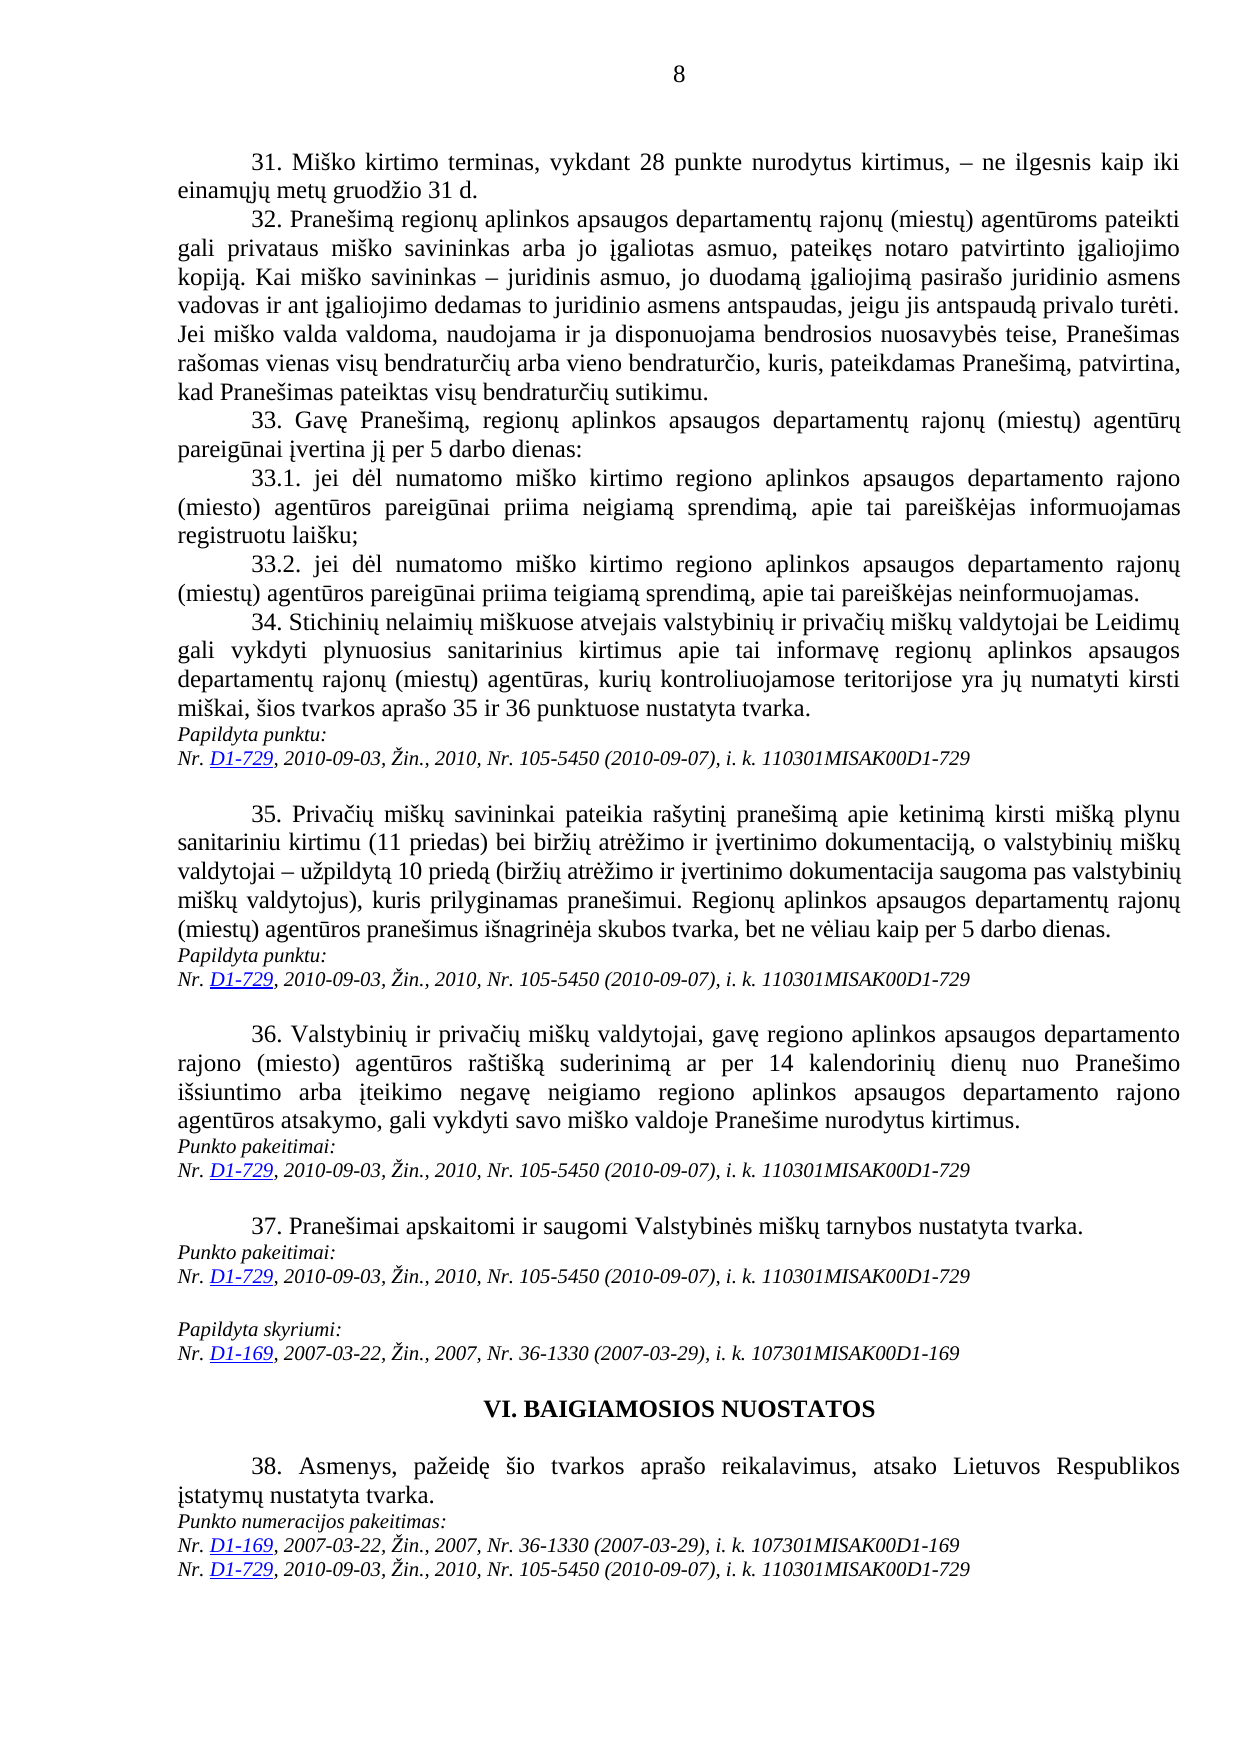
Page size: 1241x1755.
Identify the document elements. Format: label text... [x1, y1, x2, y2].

text Nr. D1-729, 2010-09-03, Žin., 2010, Nr. 105-5450 (2010-09-07), i. k. 110301MISAK00D1-729 [177, 1557, 1181, 1581]
text Punkto numeracijos pakeitimas: [177, 1509, 1181, 1533]
text 33.2. jei dėl numatomo miško kirtimo regiono aplinkos apsaugos departamento rajonų (miestų) agentūros pareigūnai priima teigiamą sprendimą, apie tai pareiškėjas neinformuojamas. [177, 549, 1181, 607]
text Nr. D1-169, 2007-03-22, Žin., 2007, Nr. 36-1330 (2007-03-29), i. k. 107301MISAK00D1-169 [177, 1533, 1181, 1557]
text 38. Asmenys, pažeidę šio tvarkos aprašo reikalavimus, atsako Lietuvos Respublikos įstatymų nustatyta tvarka. [177, 1451, 1181, 1509]
text Papildyta skyriumi: [177, 1317, 1181, 1341]
text 33. Gavę Pranešimą, regionų aplinkos apsaugos departamentų rajonų (miestų) agentūrų pareigūnai įvertina jį per 5 darbo dienas: [177, 406, 1181, 463]
text 35. Privačių miškų savininkai pateikia rašytinį pranešimą apie ketinimą kirsti mišką plynu sanitariniu kirtimu (11 priedas) bei biržių atrėžimo ir įvertinimo dokumentaciją, o valstybinių miškų valdytojai – užpildytą 10 priedą (biržių atrėžimo ir įvertinimo dokumentacija saugoma pas valstybinių miškų valdytojus), kuris prilyginamas pranešimui. Regionų aplinkos apsaugos departamentų rajonų (miestų) agentūros pranešimus išnagrinėja skubos tvarka, bet ne vėliau kaip per 5 darbo dienas. [177, 799, 1181, 942]
text Papildyta punktu: [177, 942, 1181, 967]
text 33.1. jei dėl numatomo miško kirtimo regiono aplinkos apsaugos departamento rajono (miesto) agentūros pareigūnai priima neigiamą sprendimą, apie tai pareiškėjas informuojamas registruotu laišku; [177, 463, 1181, 549]
text 32. Pranešimą regionų aplinkos apsaugos departamentų rajonų (miestų) agentūroms pateikti gali privataus miško savininkas arba jo įgaliotas asmuo, pateikęs notaro patvirtinto įgaliojimo kopiją. Kai miško savininkas – juridinis asmuo, jo duodamą įgaliojimą pasirašo juridinio asmens vadovas ir ant įgaliojimo dedamas to juridinio asmens antspaudas, jeigu jis antspaudą privalo turėti. Jei miško valda valdoma, naudojama ir ja disponuojama bendrosios nuosavybės teise, Pranešimas rašomas vienas visų bendraturčių arba vieno bendraturčio, kuris, pateikdamas Pranešimą, patvirtina, kad Pranešimas pateiktas visų bendraturčių sutikimu. [177, 204, 1181, 406]
text Punkto pakeitimai: [177, 1134, 1181, 1158]
text Nr. D1-729, 2010-09-03, Žin., 2010, Nr. 105-5450 (2010-09-07), i. k. 110301MISAK00D1-729 [177, 967, 1181, 991]
text 37. Pranešimai apskaitomi ir saugomi Valstybinės miškų tarnybos nustatyta tvarka. [177, 1211, 1181, 1240]
text Papildyta punktu: [177, 722, 1181, 746]
text 31. Miško kirtimo terminas, vykdant 28 punkte nurodytus kirtimus, – ne ilgesnis kaip iki einamųjų metų gruodžio 31 d. [177, 147, 1181, 204]
text Nr. D1-729, 2010-09-03, Žin., 2010, Nr. 105-5450 (2010-09-07), i. k. 110301MISAK00D1-729 [177, 1264, 1181, 1288]
text Punkto pakeitimai: [177, 1240, 1181, 1264]
text Nr. D1-729, 2010-09-03, Žin., 2010, Nr. 105-5450 (2010-09-07), i. k. 110301MISAK00D1-729 [177, 746, 1181, 770]
text VI. BAIGIAMOSIOS NUOSTATOS [177, 1394, 1181, 1422]
text Nr. D1-169, 2007-03-22, Žin., 2007, Nr. 36-1330 (2007-03-29), i. k. 107301MISAK00D1-169 [177, 1341, 1181, 1365]
text 34. Stichinių nelaimių miškuose atvejais valstybinių ir privačių miškų valdytojai be Leidimų gali vykdyti plynuosius sanitarinius kirtimus apie tai informavę regionų aplinkos apsaugos departamentų rajonų (miestų) agentūras, kurių kontroliuojamose teritorijose yra jų numatyti kirsti miškai, šios tvarkos aprašo 35 ir 36 punktuose nustatyta tvarka. [177, 607, 1181, 722]
text 36. Valstybinių ir privačių miškų valdytojai, gavę regiono aplinkos apsaugos departamento rajono (miesto) agentūros raštišką suderinimą ar per 14 kalendorinių dienų nuo Pranešimo išsiuntimo arba įteikimo negavę neigiamo regiono aplinkos apsaugos departamento rajono agentūros atsakymo, gali vykdyti savo miško valdoje Pranešime nurodytus kirtimus. [177, 1019, 1181, 1134]
text Nr. D1-729, 2010-09-03, Žin., 2010, Nr. 105-5450 (2010-09-07), i. k. 110301MISAK00D1-729 [177, 1158, 1181, 1182]
